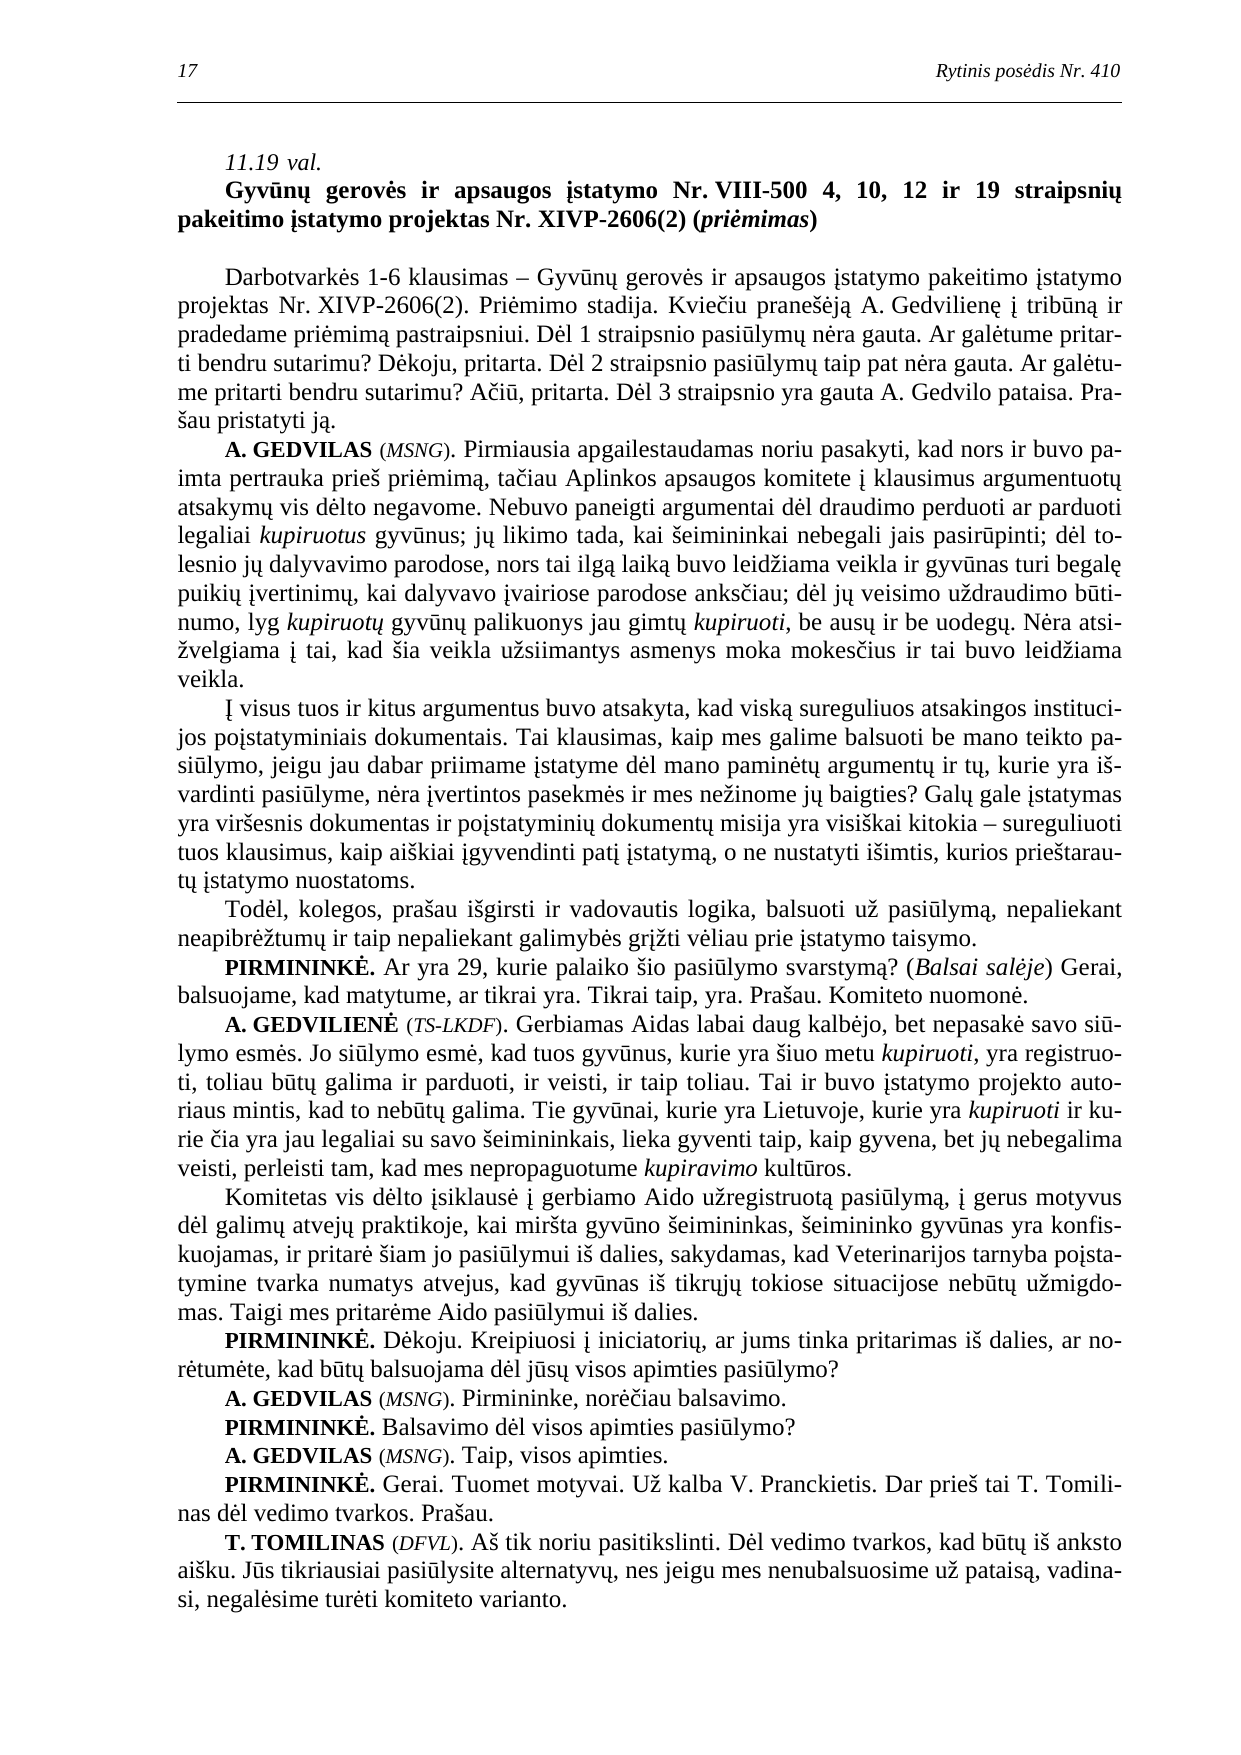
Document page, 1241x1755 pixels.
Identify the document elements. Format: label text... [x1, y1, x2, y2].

text PIRMININKĖ. Ar yra 29, ku­rie pa­lai­ko šio pa­siū­ly­mo svars­ty­mą? (Bal­sai sa­lė­je) Ge­rai, bal­suo­ja­me, kad ma­ty­tu­me, ar tik­rai yra. Tik­rai taip, yra. Pra­šau. Ko­mi­te­to nuo­mo­nė. [177, 952, 1122, 1009]
text Į vi­sus tuos ir ki­tus ar­gu­men­tus bu­vo at­sa­ky­ta, kad vis­ką su­re­gu­liuos at­sa­kin­gos ins­ti­tu­ci­jos po­įsta­ty­mi­niais do­ku­men­tais. Tai klau­si­mas, kaip mes ga­li­me bal­suo­ti be ma­no teik­to pa­siū­ly­mo, jei­gu jau da­bar pri­ima­me įsta­ty­me dėl ma­no pa­mi­nė­tų ar­gu­men­tų ir tų, ku­rie yra iš­var­din­ti pa­siū­ly­me, nė­ra įver­tin­tos pa­sek­mės ir mes ne­ži­no­me jų baig­ties? Ga­lų ga­le įsta­ty­mas yra vir­šes­nis do­ku­men­tas ir po­įsta­ty­mi­nių do­ku­men­tų mi­si­ja yra vi­siš­kai ki­to­kia – su­re­gu­liuo­ti tuos klau­si­mus, kaip aiš­kiai įgy­ven­din­ti pa­tį įsta­ty­mą, o ne nu­sta­ty­ti iš­im­tis, ku­rios prieš­ta­rau­tų įsta­ty­mo nuo­sta­toms. [177, 693, 1122, 894]
text Dar­bo­tvarkės 1-6 klau­si­mas – Gy­vū­nų ge­ro­vės ir ap­sau­gos įsta­ty­mo pa­kei­ti­mo įsta­ty­mo pro­jek­tas Nr. XIVP-2606(2). Pri­ėmi­mo sta­di­ja. Kvie­čiu pra­ne­šė­ją A. Ged­vi­lie­nę į tri­bū­ną ir pra­de­da­me pri­ėmi­mą pa­straips­niui. Dėl 1 straips­nio pa­siū­ly­mų nė­ra gau­ta. Ar ga­lė­tu­me pri­tar­ti ben­dru su­ta­ri­mu? Dė­ko­ju, pri­tar­ta. Dėl 2 straips­nio pa­siū­ly­mų taip pat nė­ra gau­ta. Ar ga­lė­tu­me pri­tar­ti ben­dru su­ta­ri­mu? Ačiū, pri­tar­ta. Dėl 3 straips­nio yra gau­ta A. Ged­vi­lo pa­tai­sa. Pra­šau pri­sta­tyti ją. [177, 262, 1122, 434]
text A. GEDVILAS (MSNG). Pir­miau­sia ap­gai­les­tau­da­mas no­riu pa­sa­ky­ti, kad nors ir bu­vo pa­im­ta per­trau­ka prieš pri­ėmi­mą, ta­čiau Ap­lin­kos ap­sau­gos ko­mi­te­te į klau­si­mus ar­gu­men­tuo­tų at­sa­ky­mų vis dėl­to ne­ga­vo­me. Ne­bu­vo pa­neig­ti ar­gu­men­tai dėl drau­di­mo per­duo­ti ar par­duo­ti le­ga­liai ku­pi­ruo­tus gy­vū­nus; jų li­ki­mo ta­da, kai šei­mi­nin­kai ne­be­ga­li jais pa­si­rū­pin­ti; dėl to­les­nio jų da­ly­va­vi­mo pa­ro­do­se, nors tai il­gą lai­ką bu­vo lei­džia­ma veik­la ir gy­vū­nas tu­ri be­ga­lę pui­kių įver­ti­ni­mų, kai da­ly­va­vo įvai­rio­se pa­ro­do­se anks­čiau; dėl jų vei­si­mo už­drau­di­mo bū­ti­nu­mo, lyg ku­pi­ruo­tų gy­vū­nų pa­li­kuo­nys jau gim­tų ku­pi­ruo­ti, be au­sų ir be uo­de­gų. Nė­ra at­si­žvel­gia­ma į tai, kad šia veik­la už­si­i­man­tys as­me­nys mo­ka mo­kes­čius ir tai bu­vo lei­džia­ma veik­la. [177, 434, 1122, 693]
text A. GEDVILAS (MSNG). Pir­mi­nin­ke, no­rė­čiau bal­sa­vi­mo. [177, 1383, 1122, 1412]
text T. TOMILINAS (DFVL). Aš tik no­riu pa­si­tiks­lin­ti. Dėl ve­di­mo tvar­kos, kad bū­tų iš anks­to aiš­ku. Jūs tik­riau­siai pa­siū­ly­si­te al­ter­na­ty­vų, nes jei­gu mes ne­nu­bal­suo­si­me už pa­tai­są, va­di­na­si, ne­ga­lė­si­me tu­rė­ti ko­mi­te­to va­rian­to. [177, 1527, 1122, 1613]
text A. GEDVILIENĖ (TS-LKDF). Ger­bia­mas Ai­das la­bai daug kal­bė­jo, bet ne­pa­sa­kė sa­vo siū­ly­mo es­mės. Jo siū­ly­mo es­mė, kad tuos gy­vū­nus, ku­rie yra šiuo me­tu ku­pi­ruo­ti, yra re­gist­ruo­ti, to­liau bū­tų ga­li­ma ir par­duo­ti, ir veis­ti, ir taip to­liau. Tai ir bu­vo įsta­ty­mo pro­jek­to au­to­riaus min­tis, kad to ne­bū­tų ga­li­ma. Tie gy­vū­nai, ku­rie yra Lie­tu­vo­je, ku­rie yra ku­pi­ruo­ti ir ku­rie čia yra jau le­ga­liai su sa­vo šei­mi­nin­kais, lie­ka gy­ven­ti taip, kaip gy­ve­na, bet jų ne­be­ga­li­ma veis­ti, per­leis­ti tam, kad mes ne­pro­pa­guo­tu­me ku­pi­ra­vi­mo kul­tū­ros. [177, 1009, 1122, 1182]
text PIRMININKĖ. Bal­sa­vi­mo dėl vi­sos ap­im­ties pa­siū­ly­mo? [177, 1412, 1122, 1440]
text PIRMININKĖ. Dė­ko­ju. Krei­piuo­si į ini­cia­to­rių, ar jums tin­ka pri­ta­ri­mas iš da­lies, ar no­rė­tu­mė­te, kad bū­tų bal­suo­ja­ma dėl jū­sų vi­sos ap­im­ties pa­siū­ly­mo? [177, 1325, 1122, 1383]
text A. GEDVILAS (MSNG). Taip, vi­sos ap­im­ties. [177, 1440, 1122, 1469]
text Ko­mi­te­tas vis dėl­to įsi­klau­sė į ger­bia­mo Ai­do už­re­gist­ruo­tą pa­siū­ly­mą, į ge­rus mo­ty­vus dėl ga­li­mų at­ve­jų prak­ti­ko­je, kai mirš­ta gy­vū­no šei­mi­nin­kas, šei­mi­nin­ko gy­vū­nas yra kon­fis­kuo­ja­mas, ir pri­ta­rė šiam jo pa­siū­ly­mui iš da­lies, sa­ky­da­mas, kad Ve­te­ri­na­ri­jos tar­ny­ba po­įsta­ty­mi­ne tvar­ka nu­ma­tys at­ve­jus, kad gy­vū­nas iš tik­rų­jų to­kio­se si­tu­a­ci­jo­se ne­bū­tų už­mig­do­mas. Tai­gi mes pri­ta­rė­me Ai­do pa­siū­ly­mui iš da­lies. [177, 1182, 1122, 1325]
text Gy­vū­nų ge­ro­vės ir ap­sau­gos įsta­ty­mo Nr. VIII-500 4, 10, 12 ir 19 straips­nių pakeitimo įsta­ty­mo pro­jek­tas Nr. XIVP-2606(2) (pri­ėmi­mas) [177, 175, 1122, 233]
text 11.19 val. [224, 148, 1122, 175]
text PIRMININKĖ. Ge­rai. Tuo­met mo­ty­vai. Už kal­ba V. Pranc­kie­tis. Dar prieš tai T. To­mi­li­nas dėl ve­di­mo tvar­kos. Pra­šau. [177, 1469, 1122, 1527]
text To­dėl, ko­le­gos, pra­šau iš­girs­ti ir va­do­vau­tis lo­gi­ka, bal­suo­ti už pa­siū­ly­mą, ne­pa­lie­kant ne­apib­rėž­tu­mų ir taip ne­pa­lie­kant ga­li­my­bės grįž­ti vė­liau prie įsta­ty­mo tai­sy­mo. [177, 894, 1122, 952]
